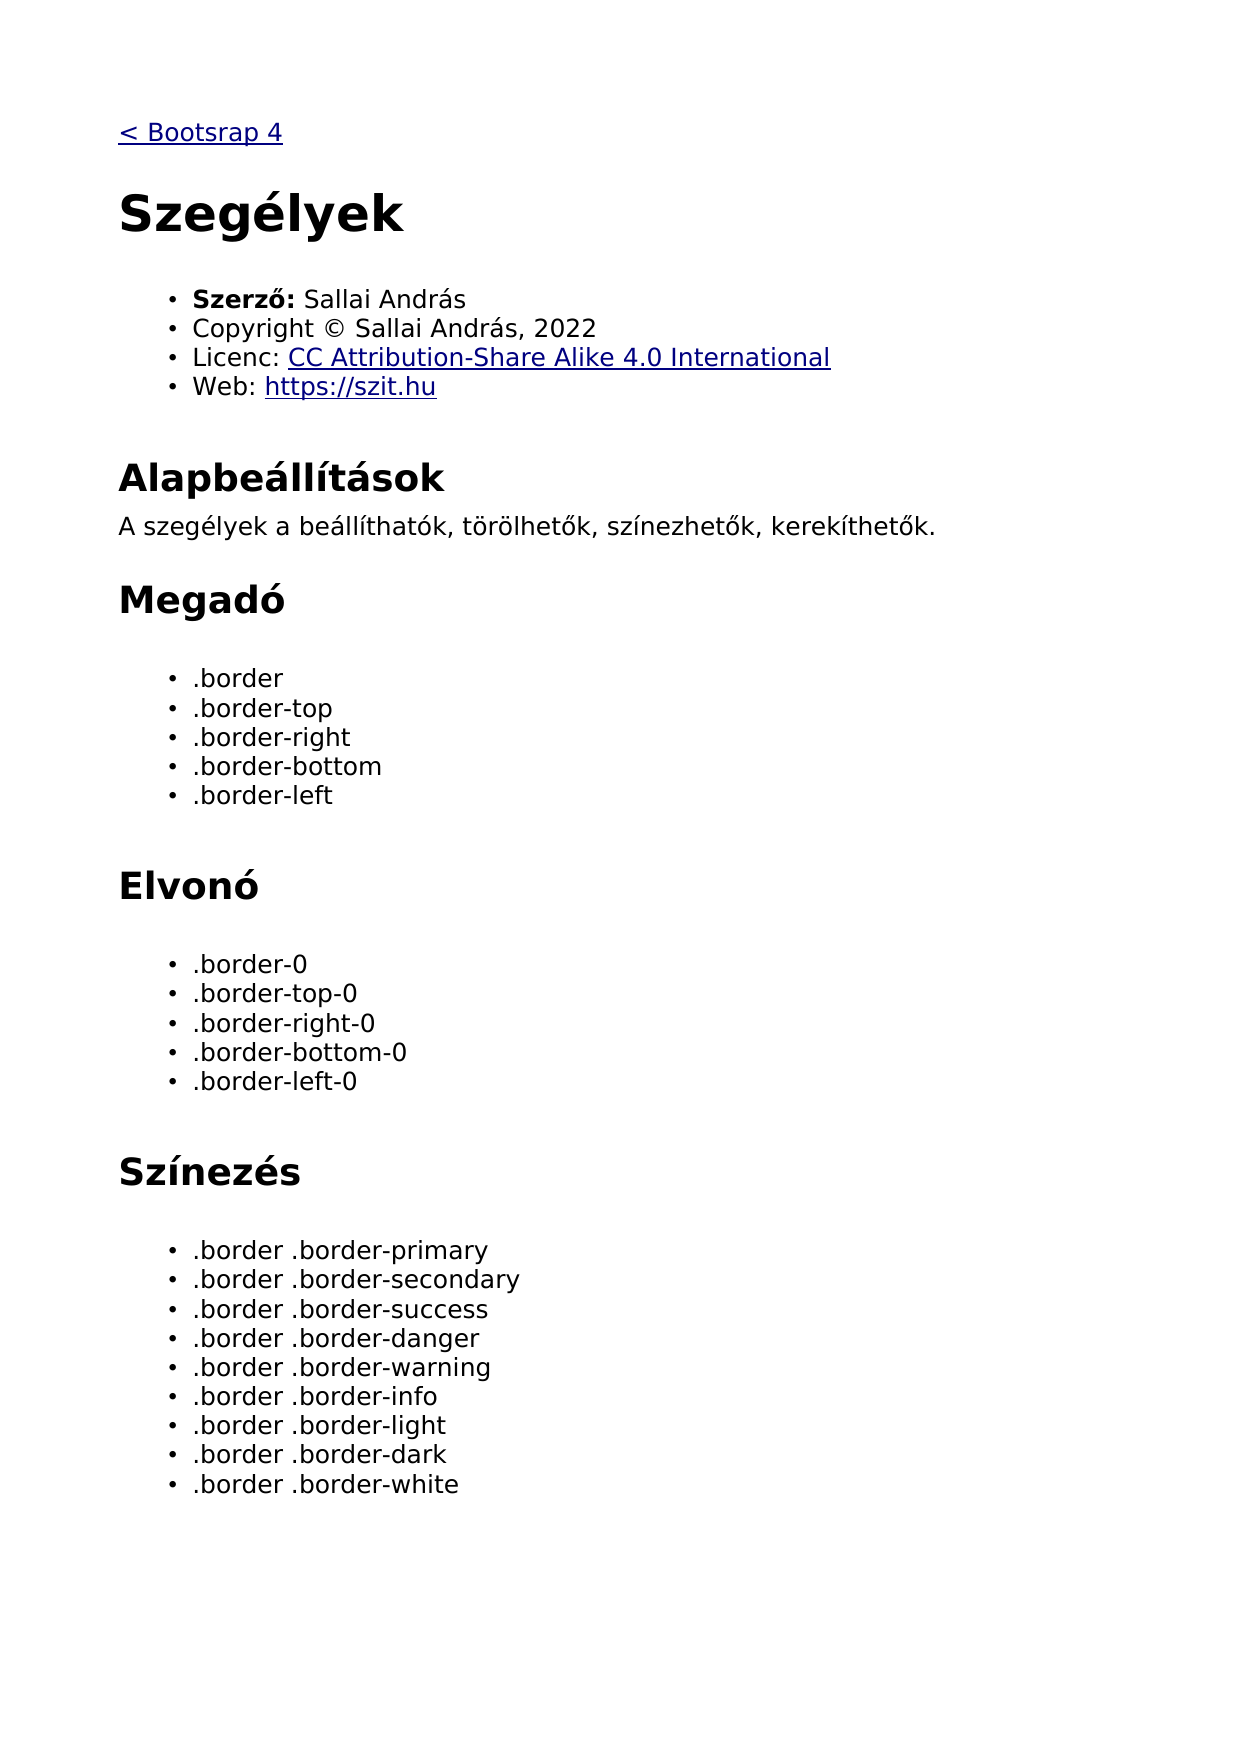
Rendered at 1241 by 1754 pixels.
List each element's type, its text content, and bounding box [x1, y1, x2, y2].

list .border-top-0 [177, 980, 1122, 1009]
list .border [177, 664, 1122, 694]
subtitle Színezés [118, 1151, 1122, 1194]
text A szegélyek a beállíthatók, törölhetők, színezhetők, kerekíthetők. [118, 512, 1122, 541]
list .border-top [177, 694, 1122, 723]
subtitle Szegélyek [118, 185, 1122, 243]
list .border .border-warning [177, 1353, 1122, 1382]
list .border-left [177, 781, 1122, 810]
list .border .border-primary [177, 1236, 1122, 1266]
list .border .border-light [177, 1411, 1122, 1441]
list .border-right-0 [177, 1009, 1122, 1038]
list Copyright © Sallai András, 2022 [177, 314, 1122, 343]
list Licenc: CC Attribution-Share Alike 4.0 International [177, 343, 1122, 372]
list .border .border-white [177, 1470, 1122, 1499]
text < Bootsrap 4 [118, 118, 1122, 147]
list Szerző: Sallai András [177, 285, 1122, 314]
list .border-left-0 [177, 1067, 1122, 1096]
list .border-right [177, 723, 1122, 752]
subtitle Megadó [118, 579, 1122, 623]
list .border .border-info [177, 1382, 1122, 1411]
subtitle Alapbeállítások [118, 456, 1122, 500]
list .border-bottom [177, 752, 1122, 781]
list .border .border-secondary [177, 1266, 1122, 1295]
list .border-bottom-0 [177, 1038, 1122, 1067]
list .border .border-danger [177, 1324, 1122, 1353]
subtitle Elvonó [118, 865, 1122, 908]
list .border-0 [177, 951, 1122, 980]
list .border .border-dark [177, 1441, 1122, 1470]
list .border .border-success [177, 1295, 1122, 1324]
list Web: https://szit.hu [177, 372, 1122, 402]
